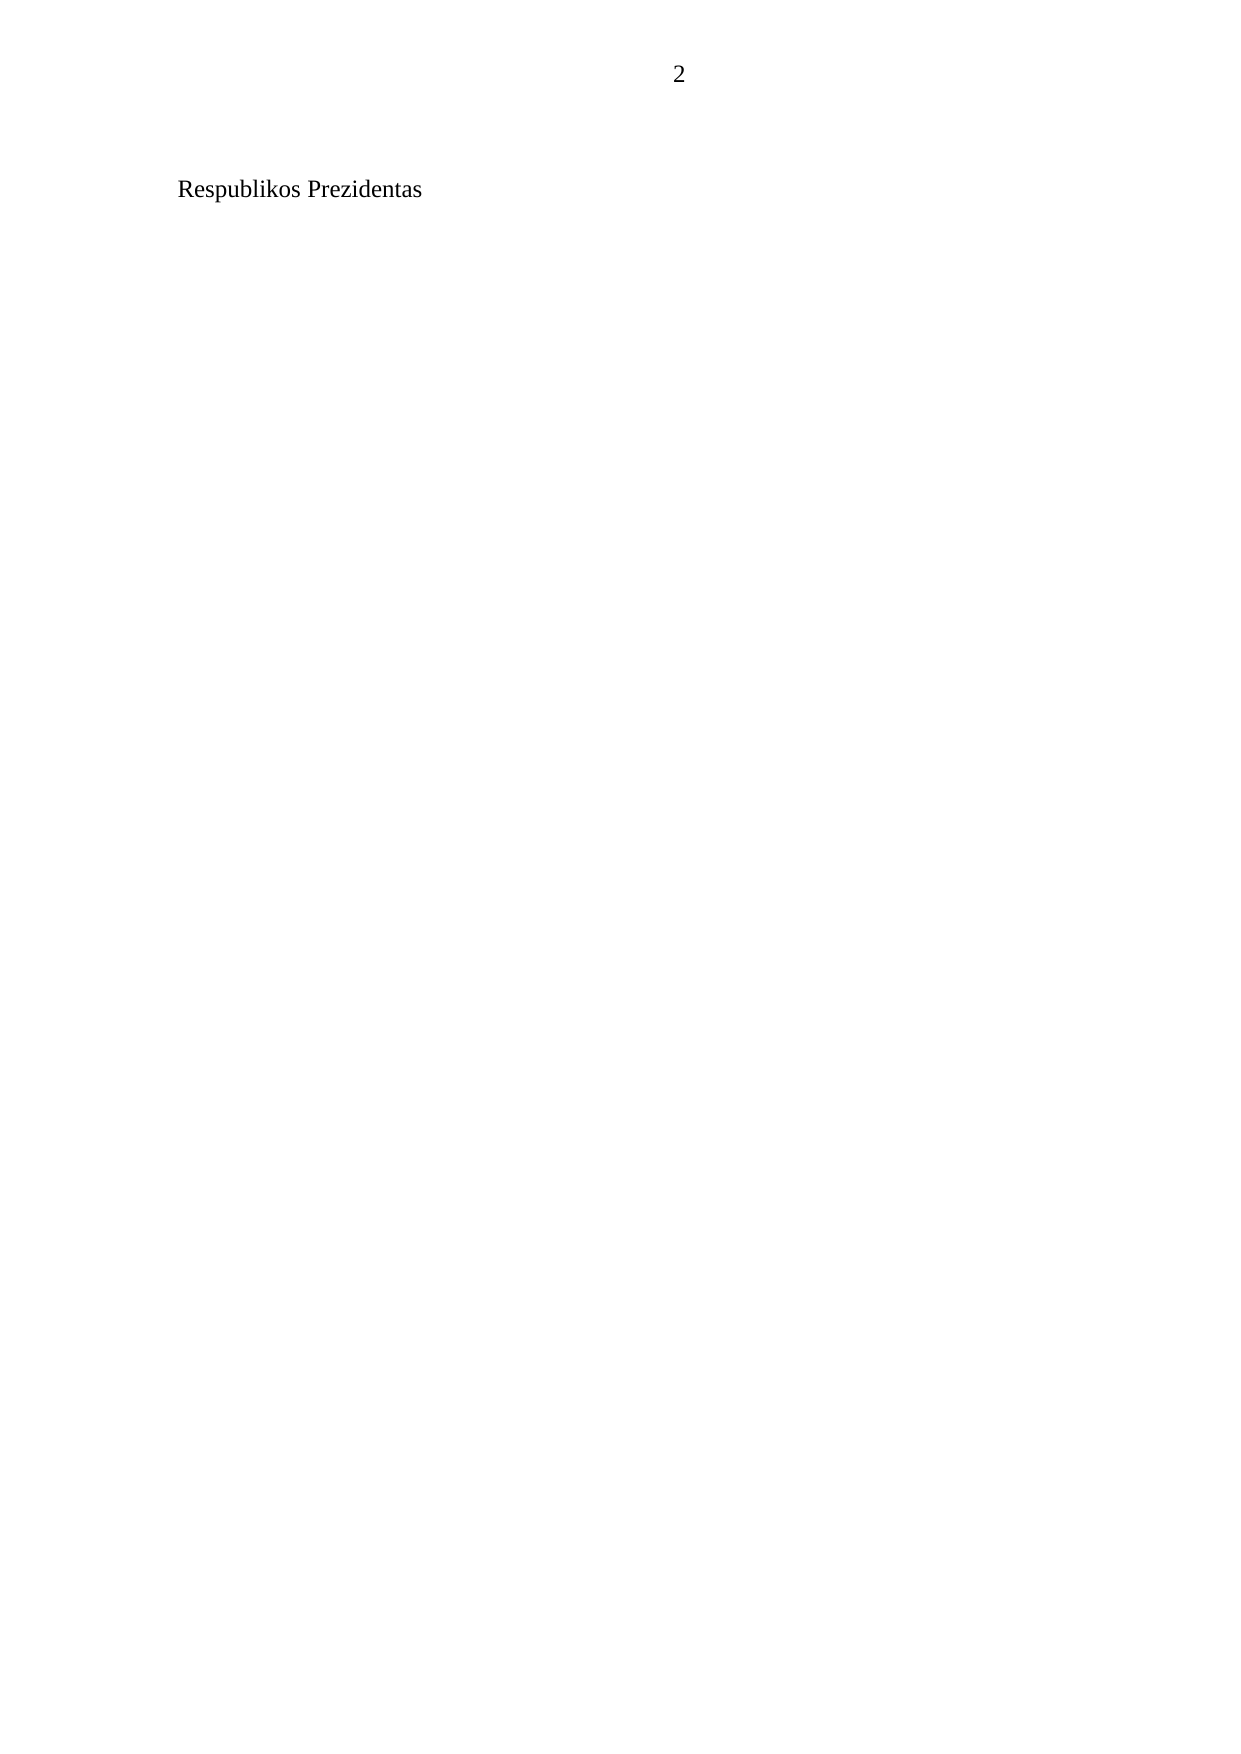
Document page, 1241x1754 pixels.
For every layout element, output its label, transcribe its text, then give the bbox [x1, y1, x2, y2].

text Respublikos Prezidentas [177, 165, 1181, 203]
